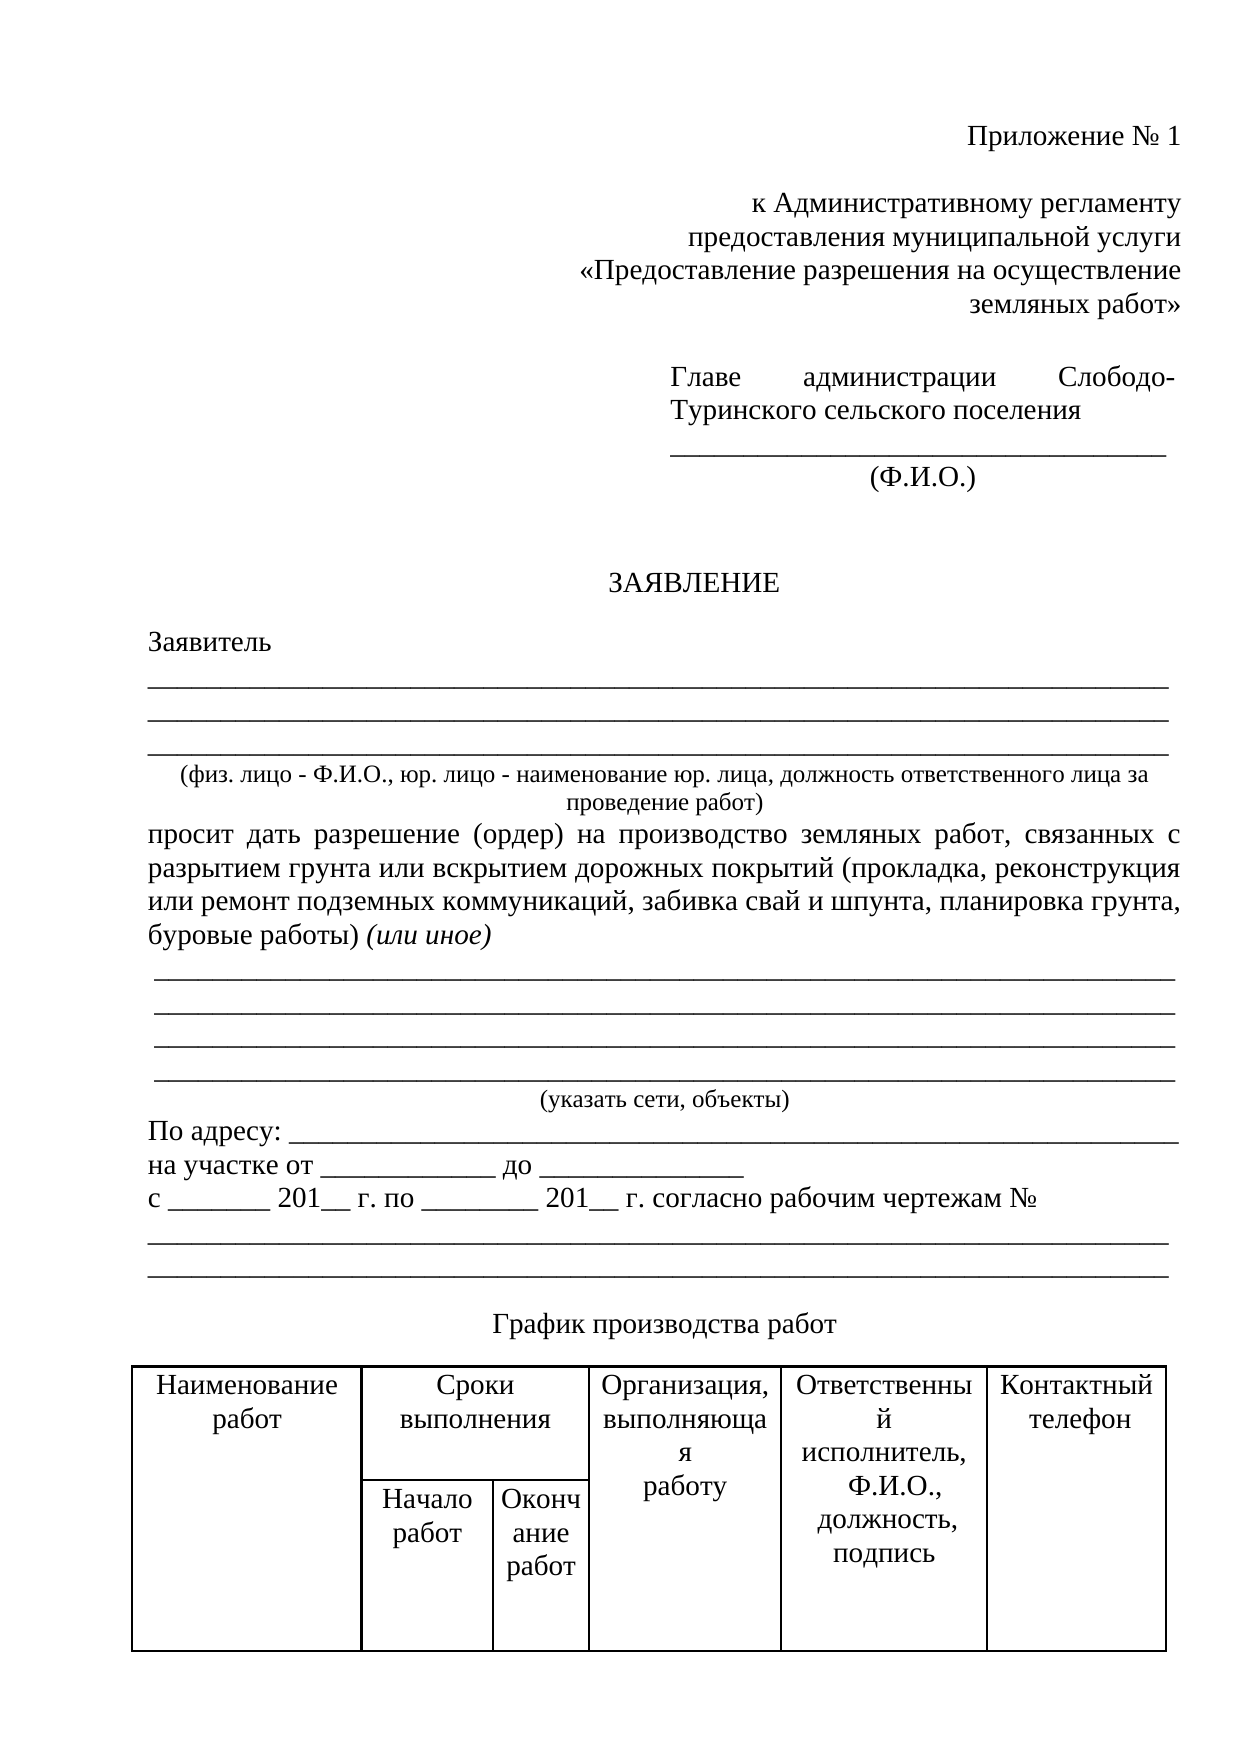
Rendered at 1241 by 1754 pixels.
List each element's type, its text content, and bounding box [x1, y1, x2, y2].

text (указать сети, объекты) [148, 1084, 1181, 1113]
table_header Наименование работ [133, 1368, 360, 1650]
table_header Ответственный исполнитель, Ф.И.О., должность, подпись [782, 1368, 986, 1650]
table_header [148, 353, 664, 532]
text просит дать разрешение (ордер) на производство земляных работ, связанных с разрытием грунта или вскрытием дорожных покрытий (прокладка, реконструкция или ремонт подземных коммуникаций, забивка свай и шпунта, планировка грунта, буровые работы) (или иное) [148, 816, 1181, 950]
text ЗАЯВЛЕНИЕ [148, 566, 1181, 599]
table_cell Окончание работ [494, 1481, 588, 1650]
text ______________________________________________________________________ [148, 1247, 1181, 1281]
table_header Контактный телефон [988, 1368, 1165, 1650]
text Заявитель __________________________________________________________________________________________________________________________________________________________________________________________________________________ [148, 624, 1181, 759]
text ________________________________________________________________________________________________________________________________________________________________________________________________________________________________________________________________________________________ [148, 950, 1181, 1084]
table_cell Начало работ [363, 1481, 492, 1650]
subtitle График производства работ [148, 1306, 1181, 1340]
table_header Организация, выполняющая работу [590, 1368, 780, 1650]
table_header Главе администрации Слободо-Туринского сельского поселения __________________________________ (Ф.И.О.) [664, 353, 1181, 532]
table_header Сроки выполнения [363, 1368, 588, 1479]
text земляных работ» [148, 286, 1181, 319]
text Приложение № 1 [148, 118, 1181, 152]
text с _______ 201__ г. по ________ 201__ г. согласно рабочим чертежам № ______________________________________________________________________ [148, 1180, 1181, 1247]
text «Предоставление разрешения на осуществление [148, 252, 1181, 286]
text предоставления муниципальной услуги [148, 219, 1181, 252]
text к Административному регламенту [148, 185, 1181, 219]
text (физ. лицо - Ф.И.О., юр. лицо - наименование юр. лица, должность ответственного лица за проведение работ) [148, 759, 1181, 816]
text По адресу: _____________________________________________________________ [148, 1113, 1181, 1147]
text на участке от ____________ до ______________ [148, 1147, 1181, 1180]
